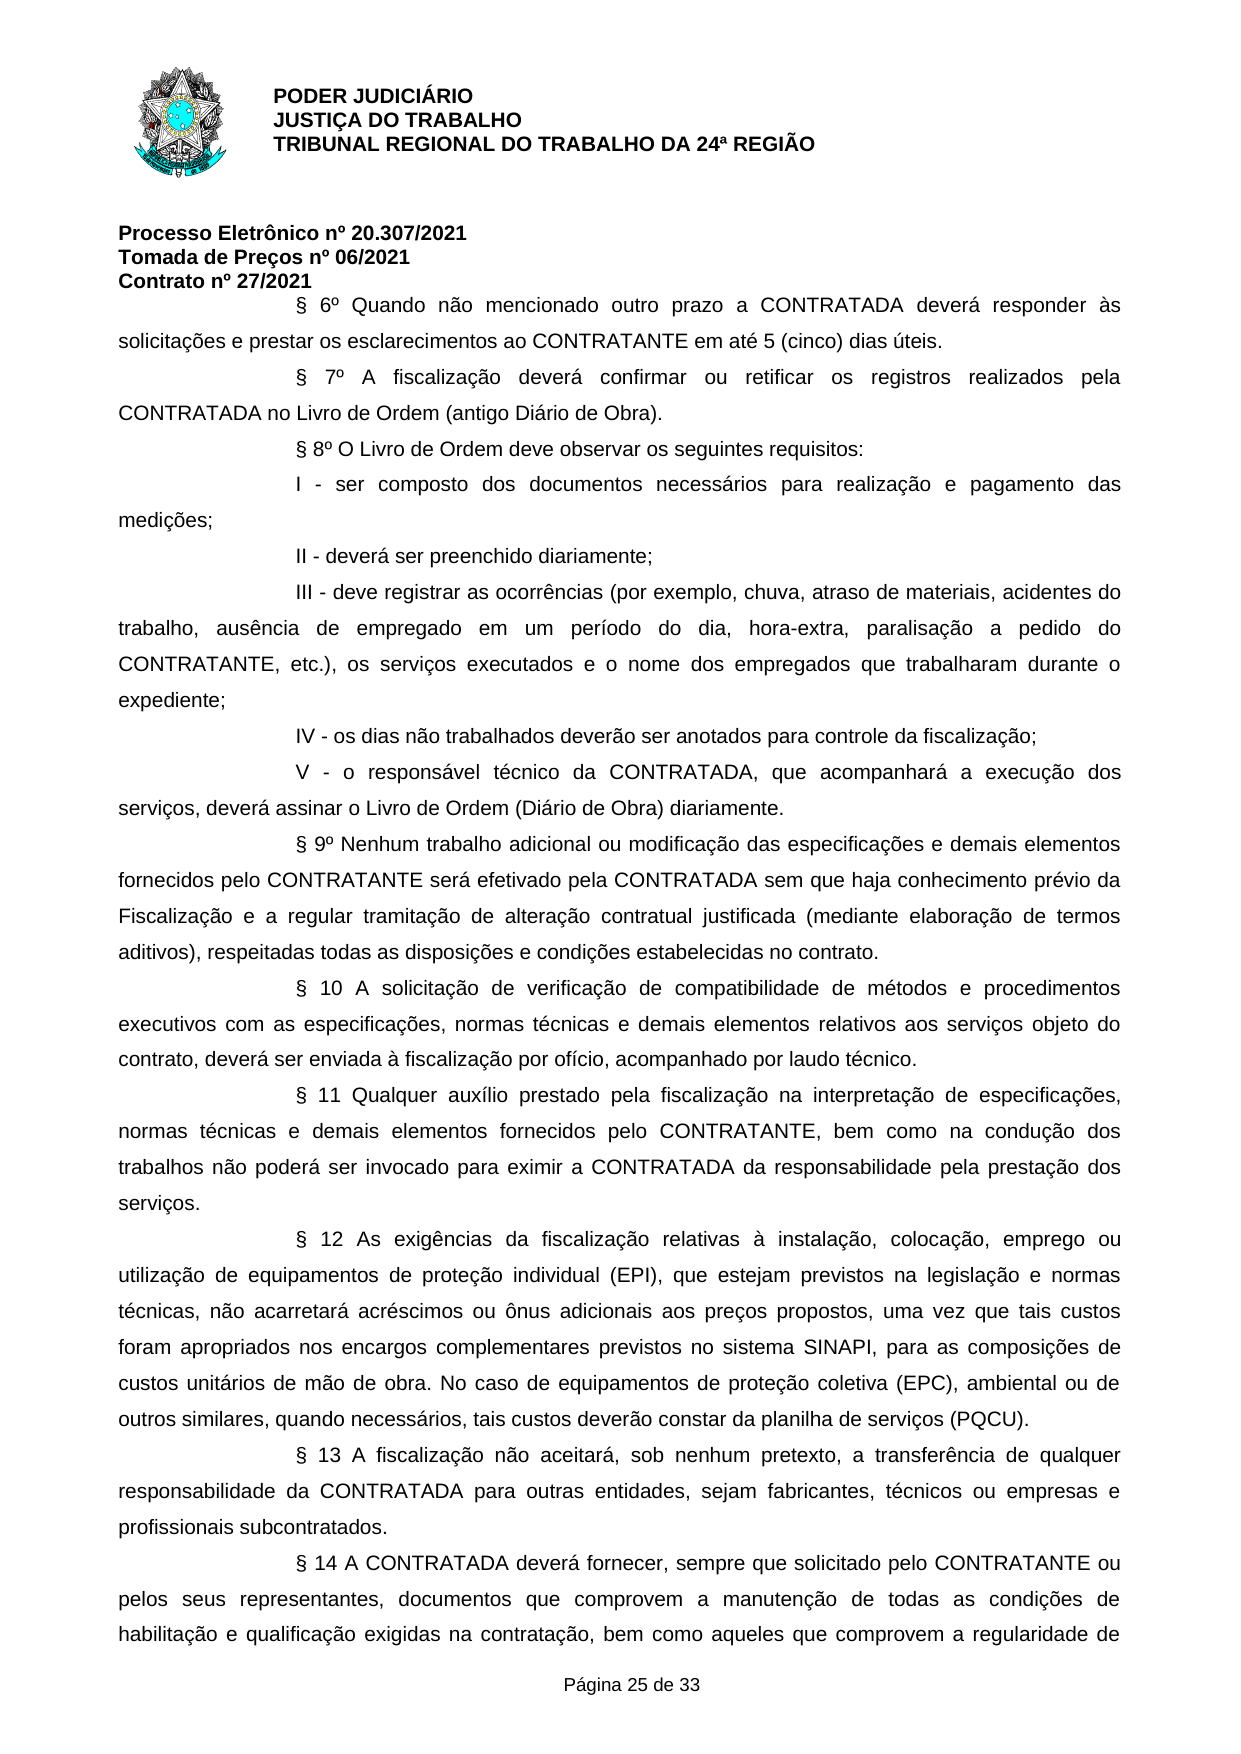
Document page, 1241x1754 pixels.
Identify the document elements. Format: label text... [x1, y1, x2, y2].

text III - deve registrar as ocorrências (por exemplo, chuva, atraso de materiais, acidentes do trabalho, ausência de empregado em um período do dia, hora-extra, paralisação a pedido do CONTRATANTE, etc.), os serviços executados e o nome dos empregados que trabalharam durante o expediente; [118, 580, 1122, 712]
text § 8º O Livro de Ordem deve observar os seguintes requisitos: [118, 436, 1122, 460]
text § 9º Nenhum trabalho adicional ou modificação das especificações e demais elementos fornecidos pelo CONTRATANTE será efetivado pela CONTRATADA sem que haja conhecimento prévio da Fiscalização e a regular tramitação de alteração contratual justificada (mediante elaboração de termos aditivos), respeitadas todas as disposições e condições estabelecidas no contrato. [118, 832, 1122, 963]
text II - deverá ser preenchido diariamente; [118, 544, 1122, 568]
text I - ser composto dos documentos necessários para realização e pagamento das medições; [118, 472, 1122, 532]
text § 10 A solicitação de verificação de compatibilidade de métodos e procedimentos executivos com as especificações, normas técnicas e demais elementos relativos aos serviços objeto do contrato, deverá ser enviada à fiscalização por ofício, acompanhado por laudo técnico. [118, 975, 1122, 1071]
text § 11 Qualquer auxílio prestado pela fiscalização na interpretação de especificações, normas técnicas e demais elementos fornecidos pelo CONTRATANTE, bem como na condução dos trabalhos não poderá ser invocado para eximir a CONTRATADA da responsabilidade pela prestação dos serviços. [118, 1083, 1122, 1215]
text § 13 A fiscalização não aceitará, sob nenhum pretexto, a transferência de qualquer responsabilidade da CONTRATADA para outras entidades, sejam fabricantes, técnicos ou empresas e profissionais subcontratados. [118, 1443, 1122, 1538]
text § 14 A CONTRATADA deverá fornecer, sempre que solicitado pelo CONTRATANTE ou pelos seus representantes, documentos que comprovem a manutenção de todas as condições de habilitação e qualificação exigidas na contratação, bem como aqueles que comprovem a regularidade de [118, 1550, 1122, 1646]
text V - o responsável técnico da CONTRATADA, que acompanhará a execução dos serviços, deverá assinar o Livro de Ordem (Diário de Obra) diariamente. [118, 760, 1122, 820]
text § 6º Quando não mencionado outro prazo a CONTRATADA deverá responder às solicitações e prestar os esclarecimentos ao CONTRATANTE em até 5 (cinco) dias úteis. [118, 293, 1122, 352]
text IV - os dias não trabalhados deverão ser anotados para controle da fiscalização; [118, 724, 1122, 748]
text § 12 As exigências da fiscalização relativas à instalação, colocação, emprego ou utilização de equipamentos de proteção individual (EPI), que estejam previstos na legislação e normas técnicas, não acarretará acréscimos ou ônus adicionais aos preços propostos, uma vez que tais custos foram apropriados nos encargos complementares previstos no sistema SINAPI, para as composições de custos unitários de mão de obra. No caso de equipamentos de proteção coletiva (EPC), ambiental ou de outros similares, quando necessários, tais custos deverão constar da planilha de serviços (PQCU). [118, 1227, 1122, 1431]
picture [133, 66, 228, 178]
text § 7º A fiscalização deverá confirmar ou retificar os registros realizados pela CONTRATADA no Livro de Ordem (antigo Diário de Obra). [118, 364, 1122, 424]
